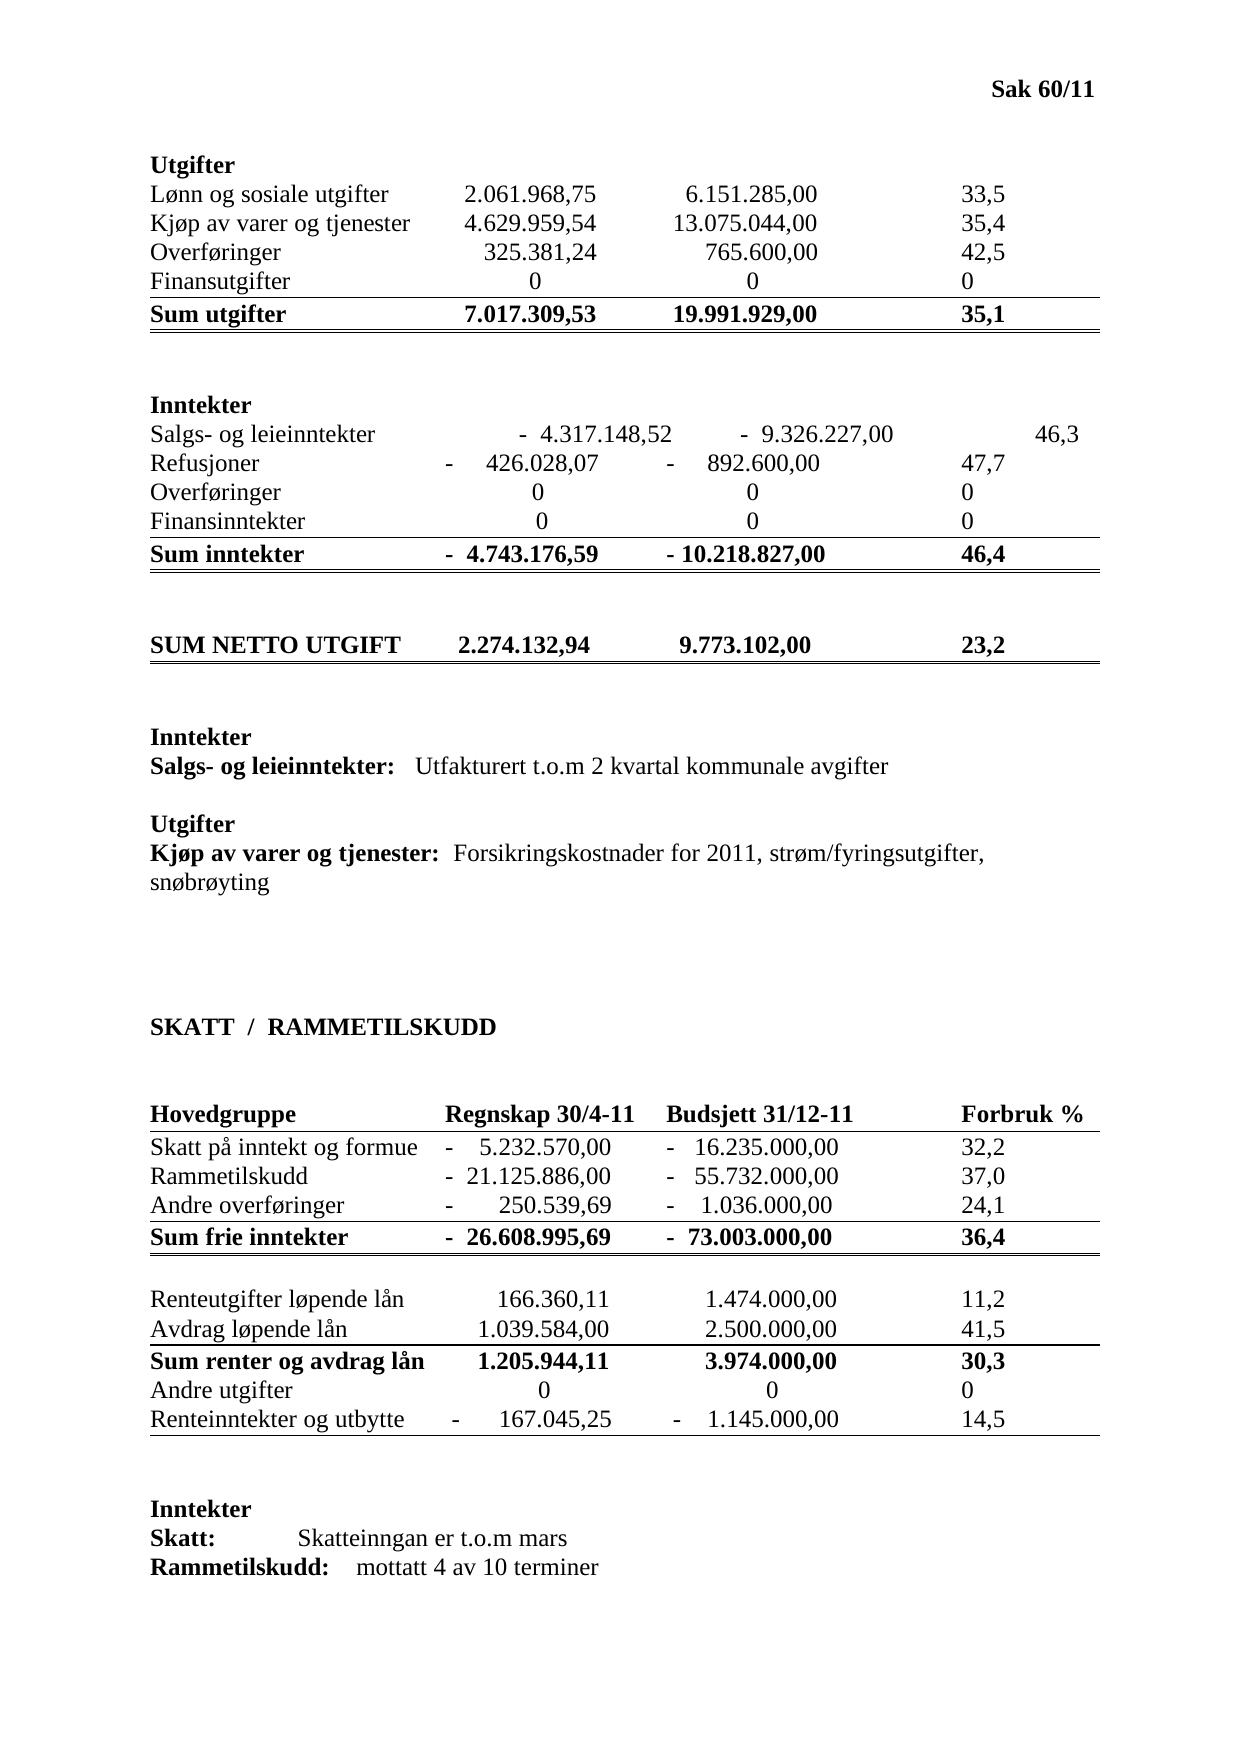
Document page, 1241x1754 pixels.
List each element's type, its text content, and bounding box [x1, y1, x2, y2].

text Sum utgifter 7.017.309,53 19.991.929,00 35,1 [150, 298, 1100, 329]
text Skatt: Skatteinngan er t.o.m mars [150, 1523, 1100, 1552]
text Sum inntekter - 4.743.176,59 - 10.218.827,00 46,4 [150, 538, 1100, 569]
text Andre overføringer - 250.539,69 - 1.036.000,00 24,1 [150, 1190, 1100, 1221]
text Kjøp av varer og tjenester: Forsikringskostnader for 2011, strøm/fyringsutgifter, snøbrøyting [150, 838, 1100, 896]
text Finansutgifter 0 0 0 [150, 266, 1100, 297]
text Inntekter [150, 390, 1100, 419]
text Overføringer 0 0 0 [150, 477, 1100, 506]
text Rammetilskudd: mottatt 4 av 10 terminer [150, 1552, 1100, 1581]
text Salgs- og leieinntekter: Utfakturert t.o.m 2 kvartal kommunale avgifter [150, 751, 1100, 780]
text SUM NETTO UTGIFT 2.274.132,94 9.773.102,00 23,2 [150, 630, 1100, 661]
text Hovedgruppe Regnskap 30/4-11 Budsjett 31/12-11 Forbruk % [150, 1099, 1100, 1131]
text Utgifter [150, 150, 1100, 179]
text Finansinntekter 0 0 0 [150, 506, 1100, 537]
text SKATT / RAMMETILSKUDD [150, 1012, 1100, 1041]
text Kjøp av varer og tjenester 4.629.959,54 13.075.044,00 35,4 [150, 208, 1100, 237]
text Overføringer 325.381,24 765.600,00 42,5 [150, 237, 1100, 266]
text Sum frie inntekter - 26.608.995,69 - 73.003.000,00 36,4 [150, 1222, 1100, 1253]
text Rammetilskudd - 21.125.886,00 - 55.732.000,00 37,0 [150, 1161, 1100, 1190]
text Inntekter [150, 722, 1100, 751]
text Refusjoner - 426.028,07 - 892.600,00 47,7 [150, 448, 1100, 477]
text Renteutgifter løpende lån 166.360,11 1.474.000,00 11,2 [150, 1284, 1100, 1313]
text Utgifter [150, 809, 1100, 838]
text Inntekter [150, 1494, 1100, 1523]
text Andre utgifter 0 0 0 [150, 1375, 1100, 1404]
text Avdrag løpende lån 1.039.584,00 2.500.000,00 41,5 [150, 1313, 1100, 1344]
text Renteinntekter og utbytte - 167.045,25 - 1.145.000,00 14,5 [150, 1404, 1100, 1435]
text Salgs- og leieinntekter - 4.317.148,52 - 9.326.227,00 46,3 [150, 419, 1100, 448]
text Lønn og sosiale utgifter 2.061.968,75 6.151.285,00 33,5 [150, 179, 1100, 208]
text Sum renter og avdrag lån 1.205.944,11 3.974.000,00 30,3 [150, 1346, 1100, 1375]
text Skatt på inntekt og formue - 5.232.570,00 - 16.235.000,00 32,2 [150, 1132, 1100, 1161]
